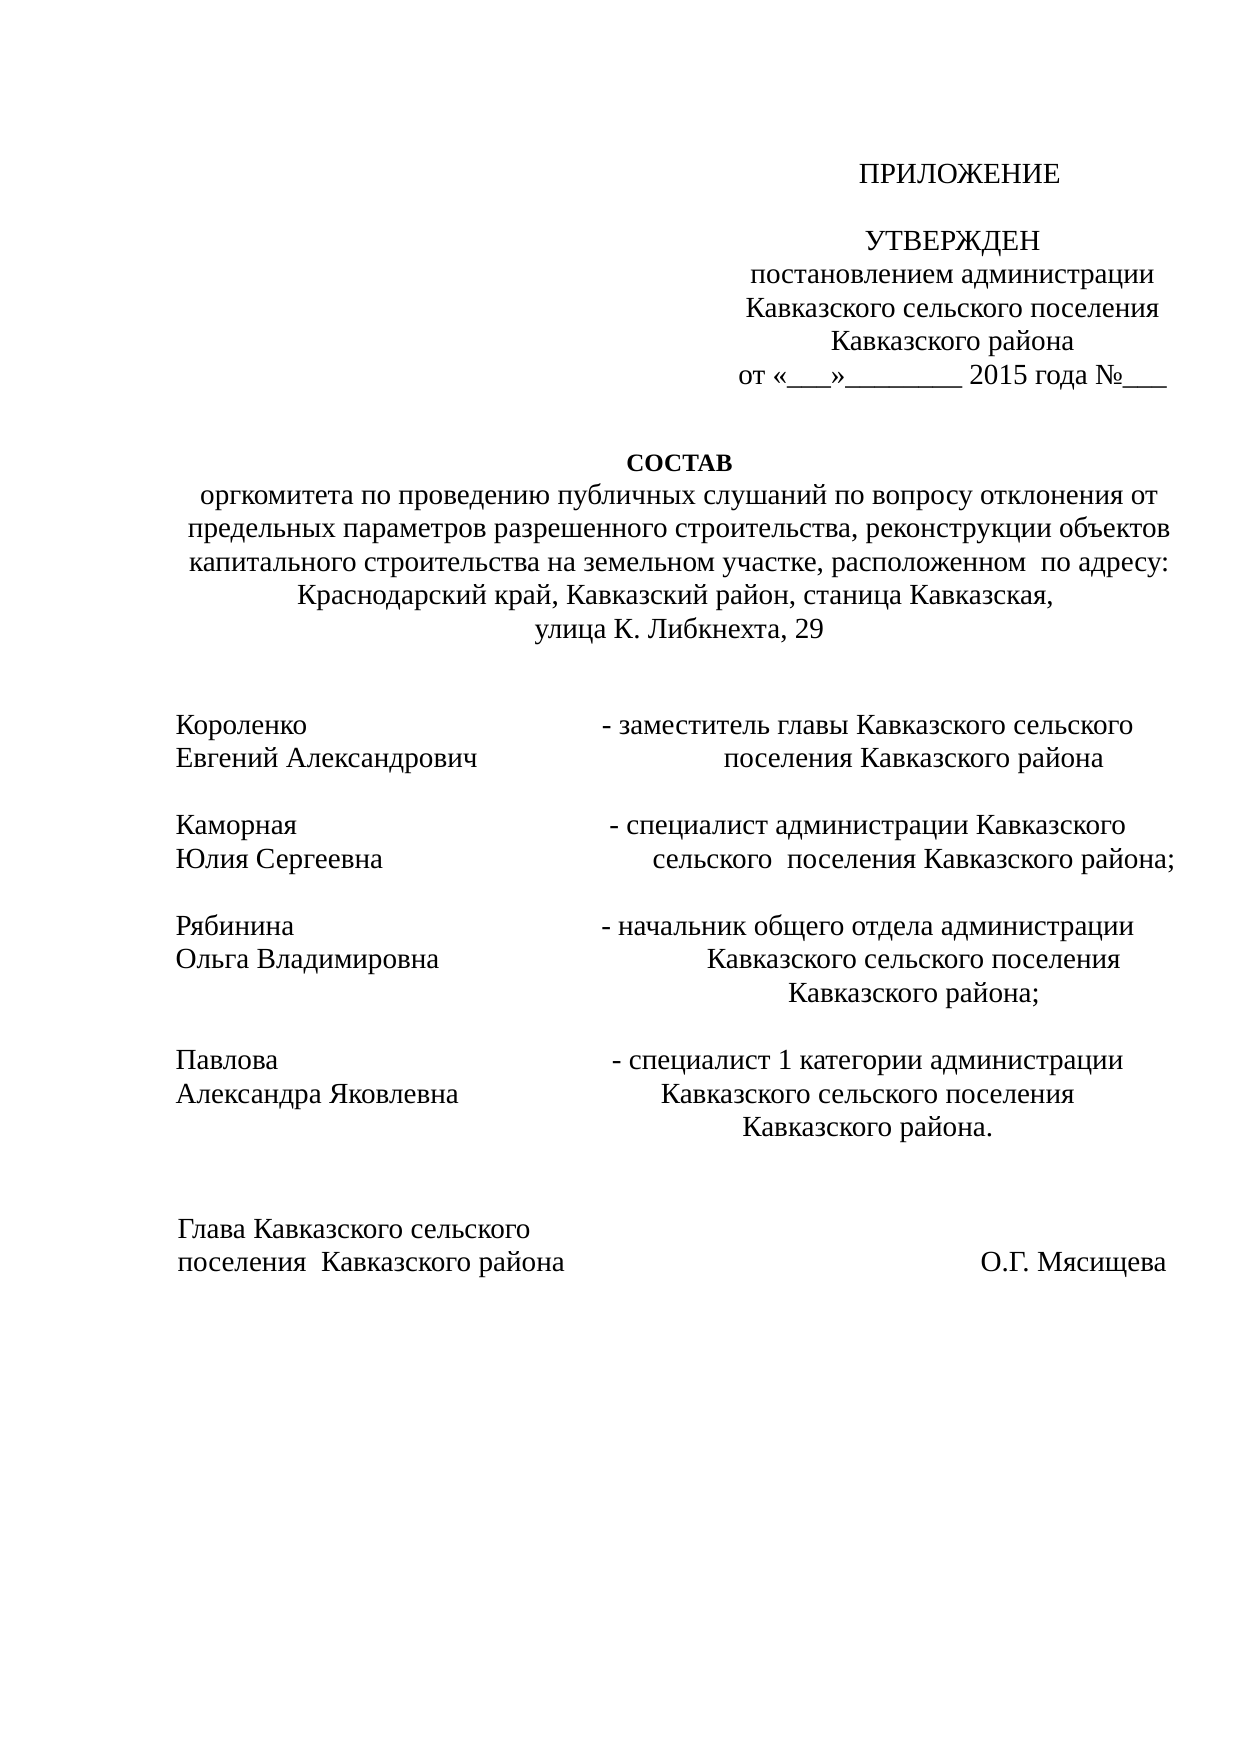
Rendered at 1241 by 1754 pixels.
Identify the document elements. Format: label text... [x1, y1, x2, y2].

table_cell Рябинина Ольга Владимировна [164, 908, 543, 1009]
text от «___»________ 2015 года №___ [723, 357, 1181, 391]
table_cell Павлова Александра Яковлевна [164, 1009, 543, 1144]
text Глава Кавказского сельского [177, 1211, 1181, 1244]
text улица К. Либкнехта, 29 [177, 611, 1181, 644]
table_cell [164, 875, 543, 908]
table_cell - специалист 1 категории администрации Кавказского сельского поселения Кавказского района. [543, 1009, 1192, 1144]
table_header [543, 673, 1192, 707]
table_header [164, 673, 543, 707]
text оргкомитета по проведению публичных слушаний по вопросу отклонения от предельных параметров разрешенного строительства, реконструкции объектов капитального строительства на земельном участке, расположенном по адресу: Краснодарский край, Кавказский район, станица Кавказская, [177, 477, 1181, 611]
table_cell [543, 875, 1192, 908]
table_cell - специалист администрации Кавказского сельского поселения Кавказского района; [543, 808, 1192, 874]
table_cell - начальник общего отдела администрации Кавказского сельского поселения Кавказского района; [543, 908, 1192, 1009]
text постановлением администрации Кавказского сельского поселения Кавказского района [723, 256, 1181, 357]
table_cell Каморная Юлия Сергеевна [164, 808, 543, 874]
text поселения Кавказского района О.Г. Мясищева [177, 1244, 1181, 1278]
text УТВЕРЖДЕН [723, 223, 1181, 256]
text СОСТАВ [177, 448, 1181, 477]
text ПРИЛОЖЕНИЕ [723, 156, 1181, 189]
table_cell - заместитель главы Кавказского сельского поселения Кавказского района [543, 707, 1192, 807]
table_cell Короленко Евгений Александрович [164, 707, 543, 807]
